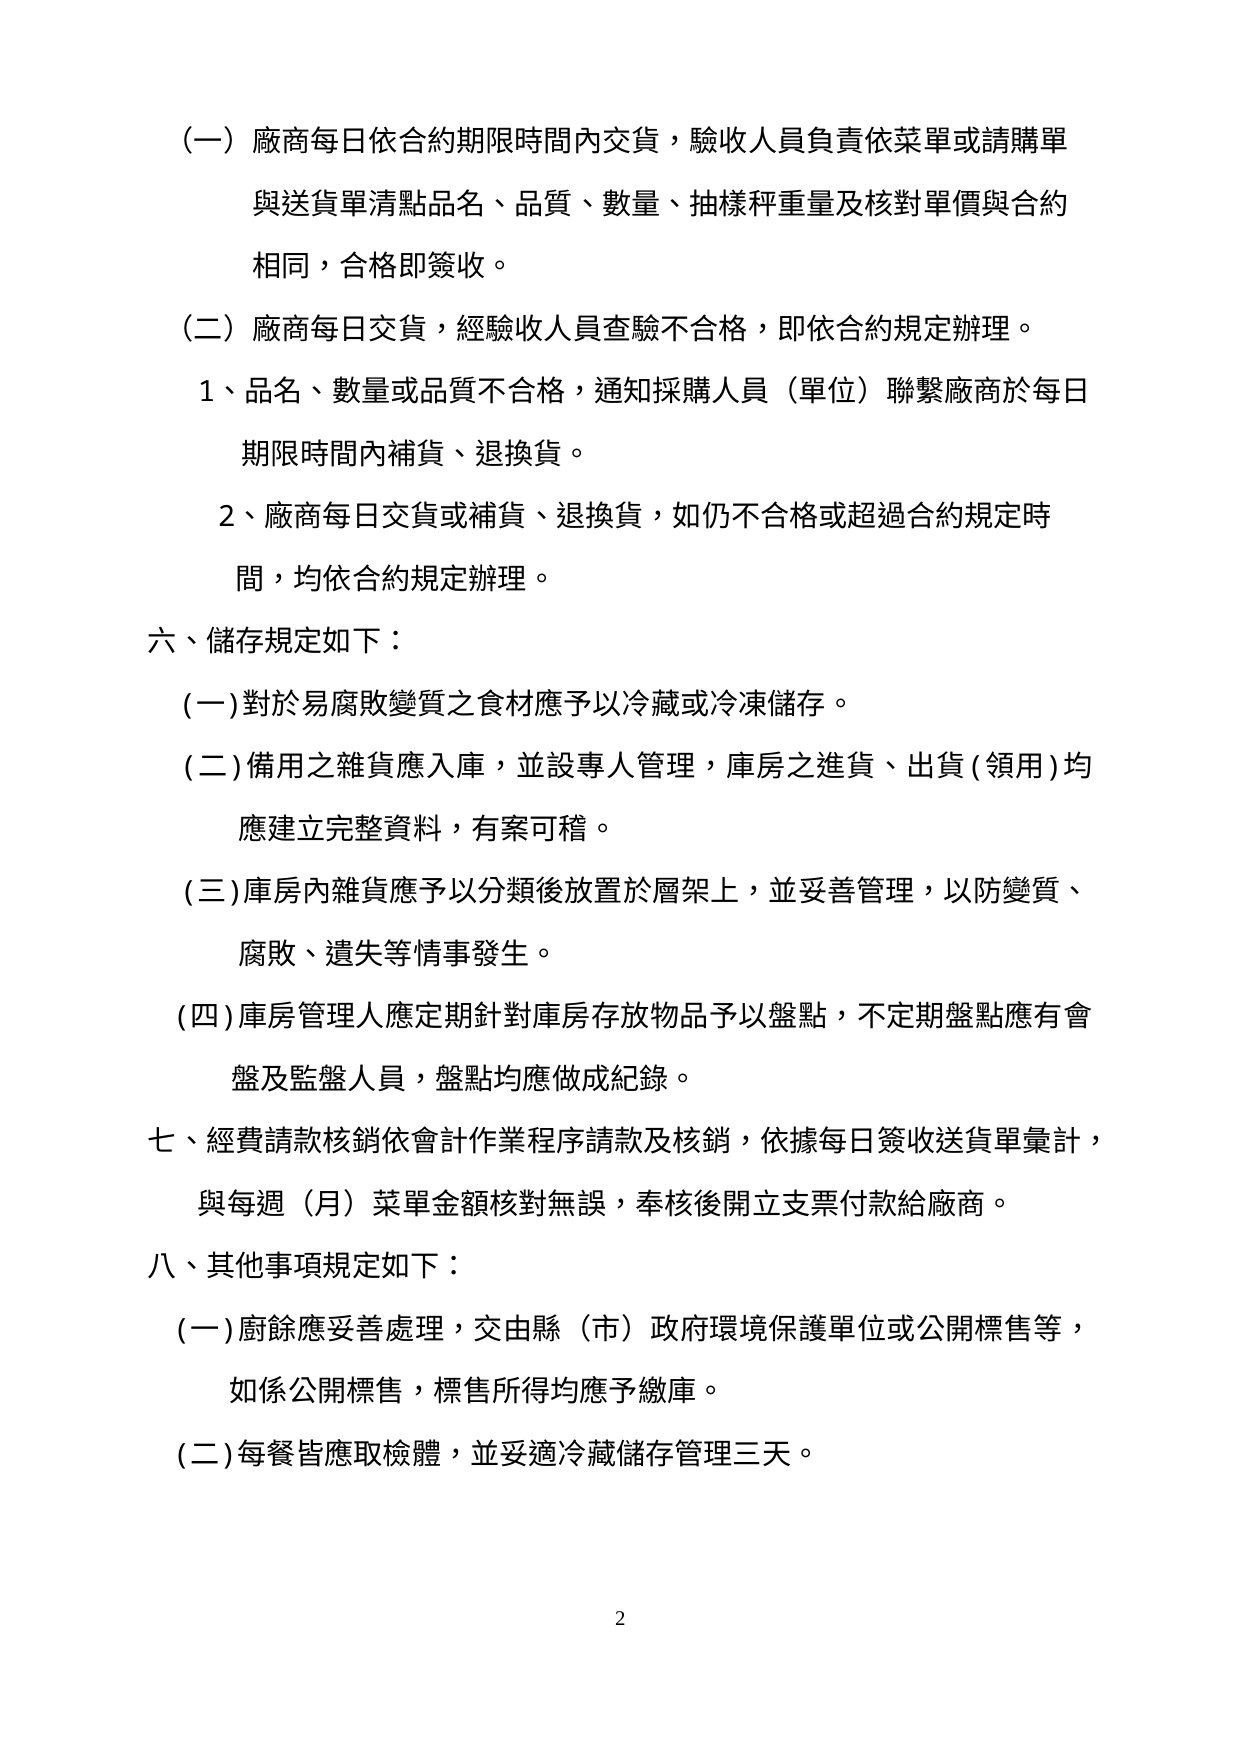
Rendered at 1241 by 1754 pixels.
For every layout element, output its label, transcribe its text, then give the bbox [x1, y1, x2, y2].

text 2、廠商每日交貨或補貨、退換貨，如仍不合格或超過合約規定時 [148, 472, 1092, 535]
text (一)對於易腐敗變質之食材應予以冷藏或冷凍儲存。 [178, 660, 1092, 722]
text (三)庫房內雜貨應予以分類後放置於層架上，並妥善管理，以防變質、腐敗、遺失等情事發生。 [179, 847, 1092, 972]
text (一)廚餘應妥善處理，交由縣（市）政府環境保護單位或公開標售等，如係公開標售，標售所得均應予繳庫。 [173, 1285, 1092, 1410]
text 1、品名、數量或品質不合格，通知採購人員（單位）聯繫廠商於每日期限時間內補貨、退換貨。 [198, 347, 1092, 472]
text 八、其他事項規定如下： [148, 1222, 1092, 1285]
text 間，均依合約規定辦理。 [235, 535, 1092, 597]
text (二)每餐皆應取檢體，並妥適冷藏儲存管理三天。 [173, 1410, 1092, 1472]
text 七、經費請款核銷依會計作業程序請款及核銷，依據每日簽收送貨單彙計， [148, 1097, 1092, 1160]
text （二）廠商每日交貨，經驗收人員查驗不合格，即依合約規定辦理。 [164, 285, 1092, 347]
text (二)備用之雜貨應入庫，並設專人管理，庫房之進貨、出貨(領用)均應建立完整資料，有案可稽。 [179, 722, 1092, 847]
text 與每週（月）菜單金額核對無誤，奉核後開立支票付款給廠商。 [198, 1160, 1092, 1222]
text (四)庫房管理人應定期針對庫房存放物品予以盤點，不定期盤點應有會盤及監盤人員，盤點均應做成紀錄。 [173, 972, 1092, 1097]
text 六、儲存規定如下： [148, 597, 1092, 660]
text （一）廠商每日依合約期限時間內交貨，驗收人員負責依菜單或請購單與送貨單清點品名、品質、數量、抽樣秤重量及核對單價與合約相同，合格即簽收。 [164, 97, 1092, 285]
